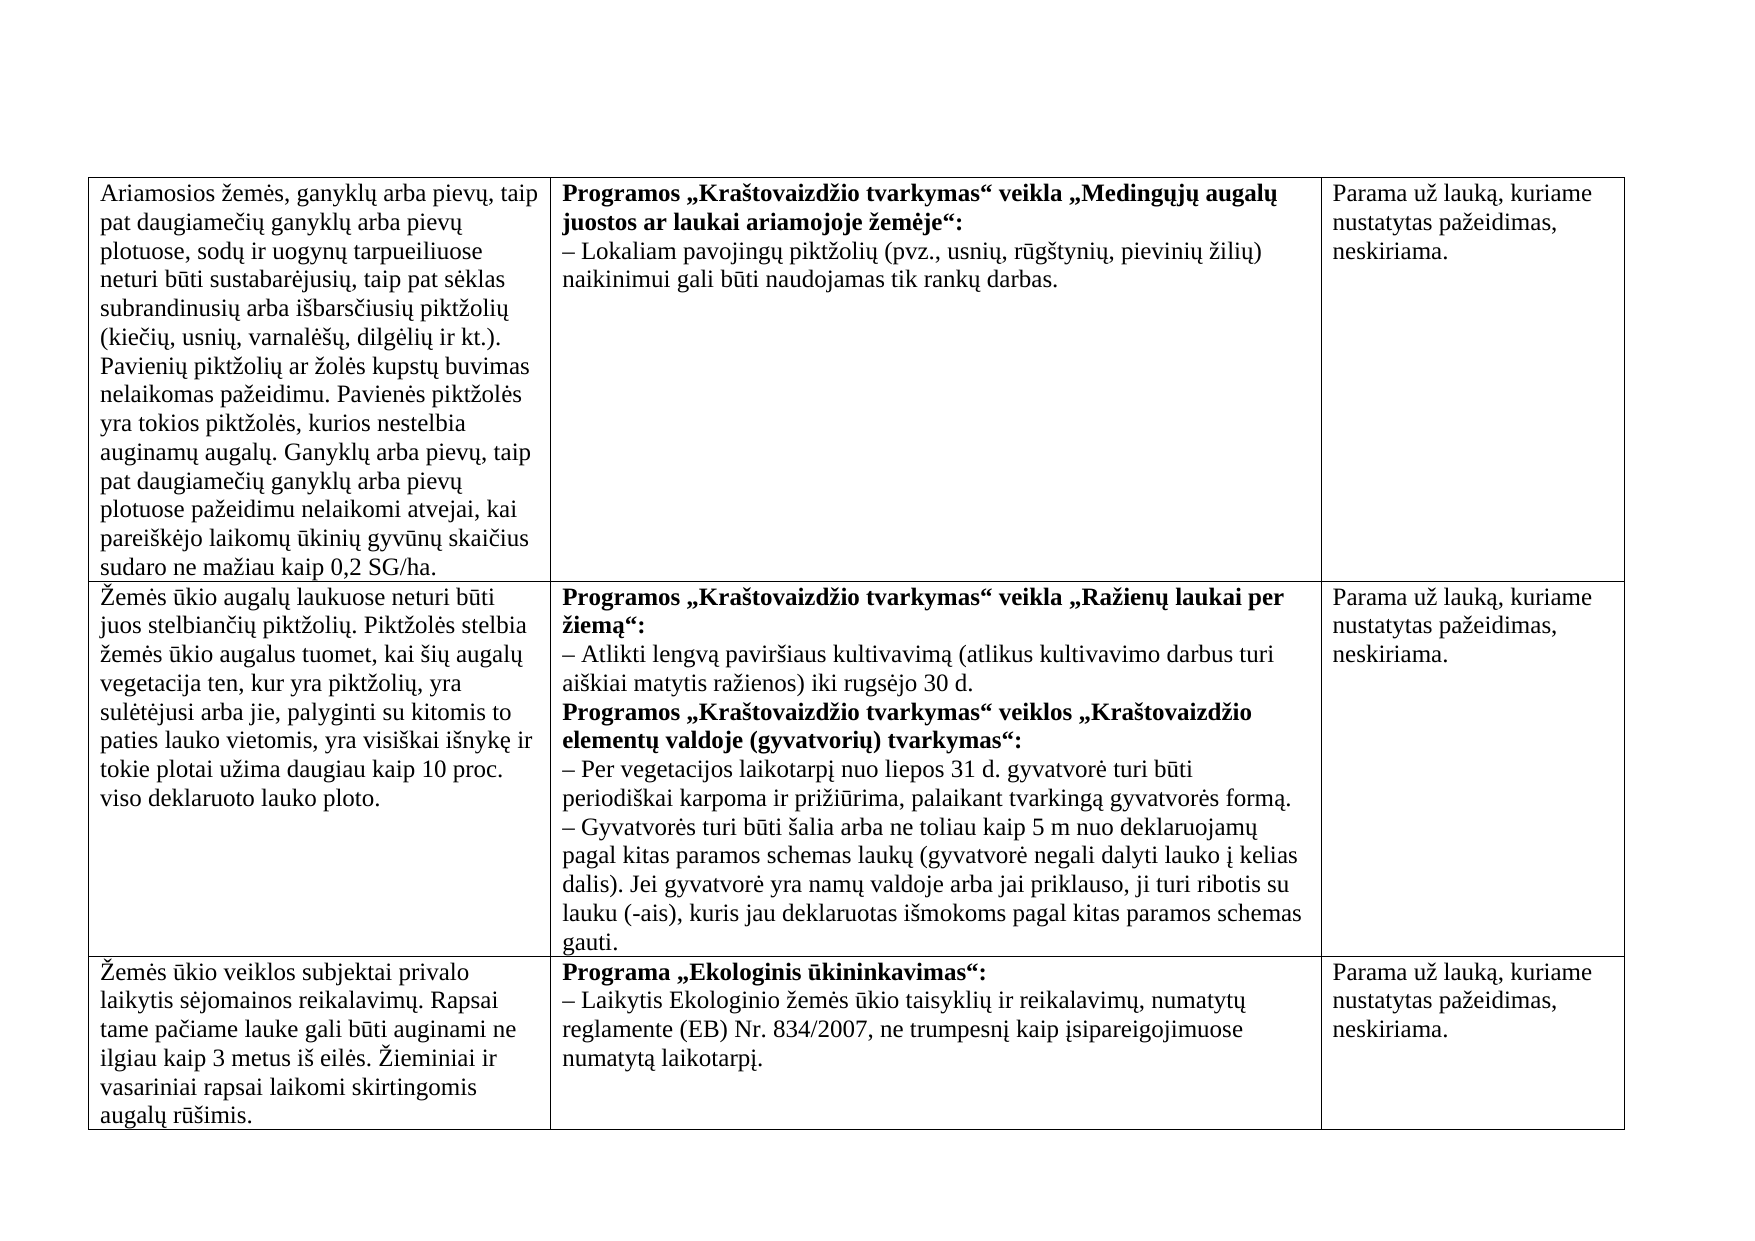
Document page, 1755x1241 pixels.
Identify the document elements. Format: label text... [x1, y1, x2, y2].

table_cell Parama už lauką, kuriame nustatytas pažeidimas, neskiriama. [1322, 957, 1624, 1129]
table_cell Programos „Kraštovaizdžio tvarkymas“ veikla „Ražienų laukai per žiemą“: – Atlikti lengvą paviršiaus kultivavimą (atlikus kultivavimo darbus turi aiškiai matytis ražienos) iki rugsėjo 30 d. Programos „Kraštovaizdžio tvarkymas“ veiklos „Kraštovaizdžio elementų valdoje (gyvatvorių) tvarkymas“: – Per vegetacijos laikotarpį nuo liepos 31 d. gyvatvorė turi būti periodiškai karpoma ir prižiūrima, palaikant tvarkingą gyvatvorės formą. – Gyvatvorės turi būti šalia arba ne toliau kaip 5 m nuo deklaruojamų pagal kitas paramos schemas laukų (gyvatvorė negali dalyti lauko į kelias dalis). Jei gyvatvorė yra namų valdoje arba jai priklauso, ji turi ribotis su lauku (-ais), kuris jau deklaruotas išmokoms pagal kitas paramos schemas gauti. [551, 582, 1321, 956]
table_cell Ariamosios žemės, ganyklų arba pievų, taip pat daugiamečių ganyklų arba pievų plotuose, sodų ir uogynų tarpueiliuose neturi būti sustabarėjusių, taip pat sėklas subrandinusių arba išbarsčiusių piktžolių (kiečių, usnių, varnalėšų, dilgėlių ir kt.). Pavienių piktžolių ar žolės kupstų buvimas nelaikomas pažeidimu. Pavienės piktžolės yra tokios piktžolės, kurios nestelbia auginamų augalų. Ganyklų arba pievų, taip pat daugiamečių ganyklų arba pievų plotuose pažeidimu nelaikomi atvejai, kai pareiškėjo laikomų ūkinių gyvūnų skaičius sudaro ne mažiau kaip 0,2 SG/ha. [89, 178, 550, 581]
table_cell Programa „Ekologinis ūkininkavimas“: – Laikytis Ekologinio žemės ūkio taisyklių ir reikalavimų, numatytų reglamente (EB) Nr. 834/2007, ne trumpesnį kaip įsipareigojimuose numatytą laikotarpį. [551, 957, 1321, 1129]
table_cell Programos „Kraštovaizdžio tvarkymas“ veikla „Medingųjų augalų juostos ar laukai ariamojoje žemėje“: – Lokaliam pavojingų piktžolių (pvz., usnių, rūgštynių, pievinių žilių) naikinimui gali būti naudojamas tik rankų darbas. [551, 178, 1321, 581]
table_cell Parama už lauką, kuriame nustatytas pažeidimas, neskiriama. [1322, 178, 1624, 581]
table_cell Žemės ūkio veiklos subjektai privalo laikytis sėjomainos reikalavimų. Rapsai tame pačiame lauke gali būti auginami ne ilgiau kaip 3 metus iš eilės. Žieminiai ir vasariniai rapsai laikomi skirtingomis augalų rūšimis. [89, 957, 550, 1129]
table_cell Žemės ūkio augalų laukuose neturi būti juos stelbiančių piktžolių. Piktžolės stelbia žemės ūkio augalus tuomet, kai šių augalų vegetacija ten, kur yra piktžolių, yra sulėtėjusi arba jie, palyginti su kitomis to paties lauko vietomis, yra visiškai išnykę ir tokie plotai užima daugiau kaip 10 proc. viso deklaruoto lauko ploto. [89, 582, 550, 956]
table_cell Parama už lauką, kuriame nustatytas pažeidimas, neskiriama. [1322, 582, 1624, 956]
